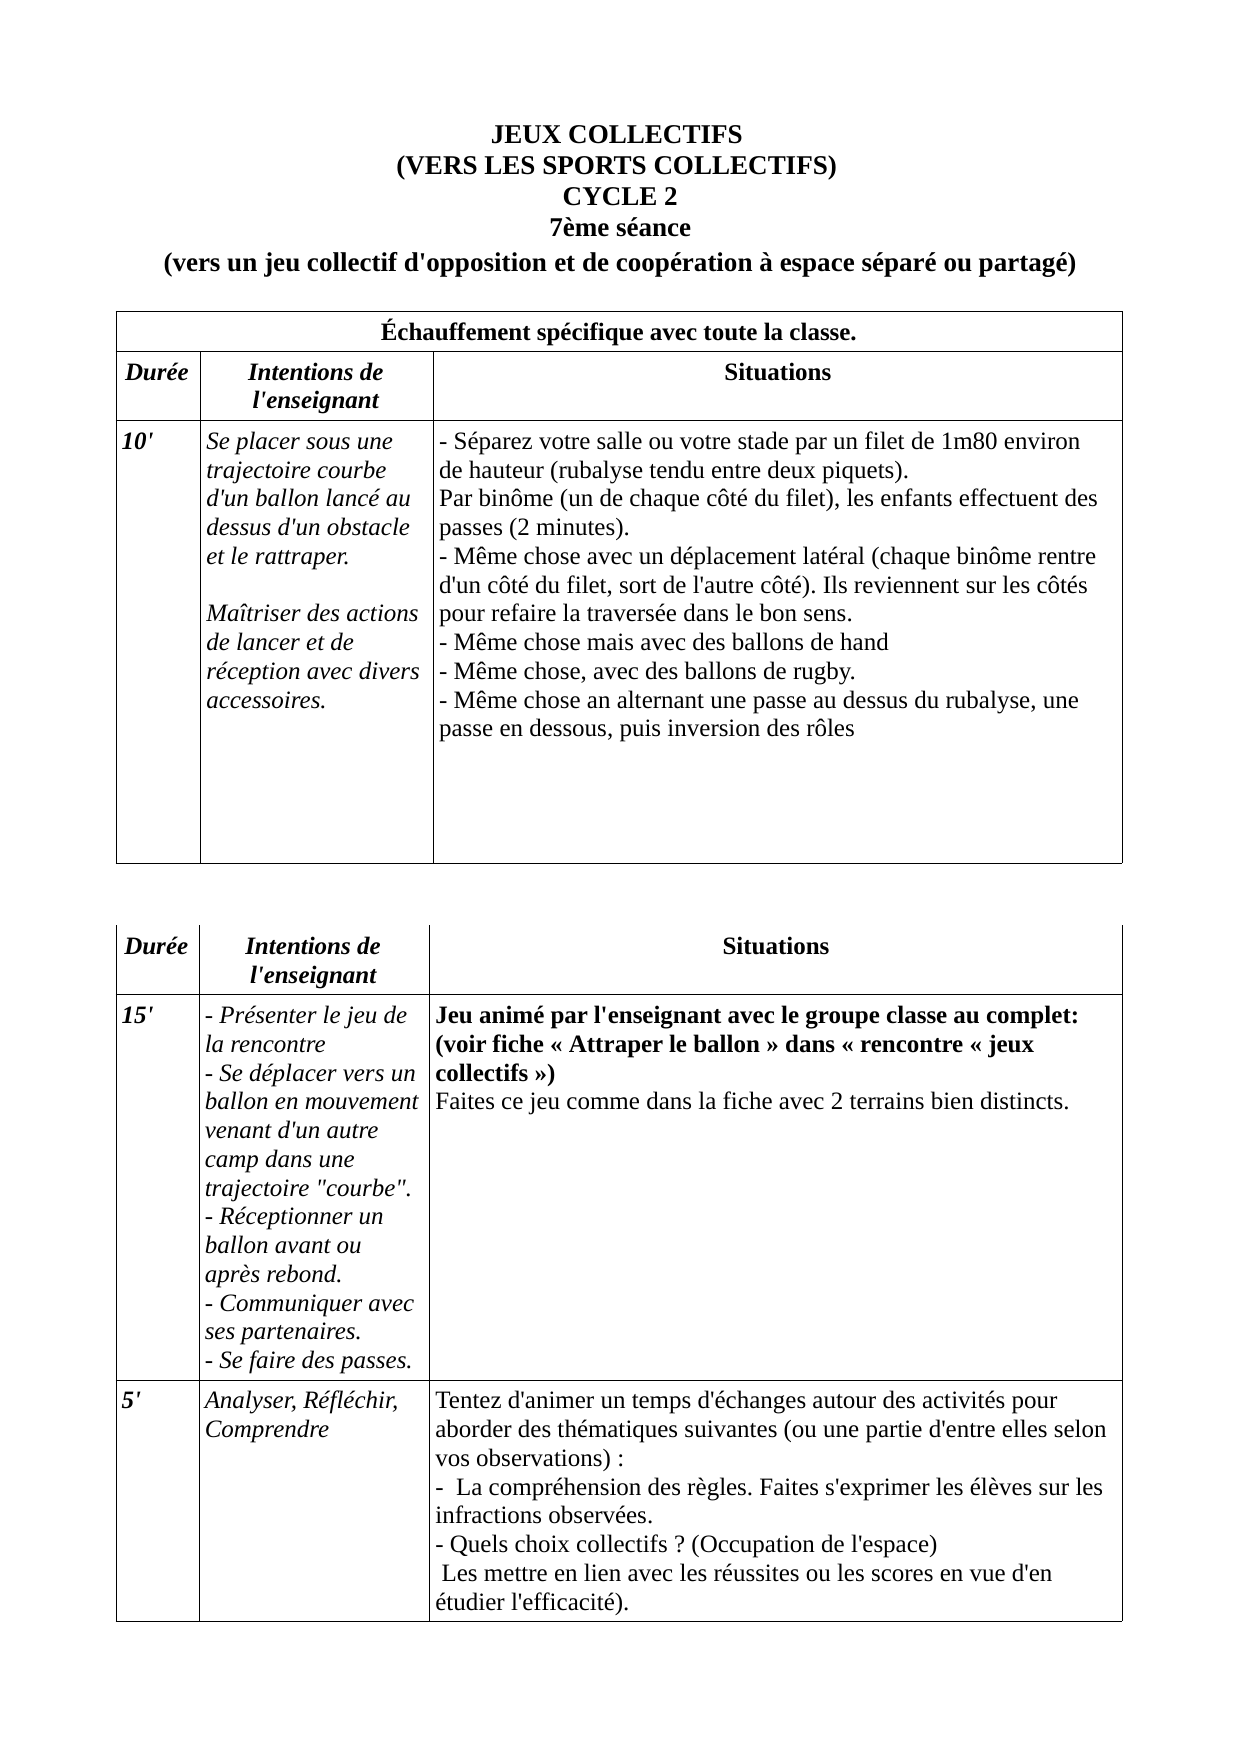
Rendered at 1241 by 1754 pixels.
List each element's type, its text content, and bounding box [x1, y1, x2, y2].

table_header Échauffement spécifique avec toute la classe. [117, 312, 1122, 351]
table_cell Situations [434, 352, 1122, 420]
table_cell 15' [117, 995, 199, 1379]
table_cell Jeu animé par l'enseignant avec le groupe classe au complet: (voir fiche « Attraper le ballon » dans « rencontre « jeux collectifs ») Faites ce jeu comme dans la fiche avec 2 terrains bien distincts. [430, 995, 1122, 1379]
text (vers un jeu collectif d'opposition et de coopération à espace séparé ou partagé) [118, 243, 1122, 279]
table_header Situations [430, 925, 1122, 994]
table_header Durée [117, 925, 199, 994]
text CYCLE 2 [118, 180, 1122, 212]
table_cell - Présenter le jeu de la rencontre - Se déplacer vers un ballon en mouvement venant d'un autre camp dans une trajectoire "courbe". - Réceptionner un ballon avant ou après rebond. - Communiquer avec ses partenaires. - Se faire des passes. [200, 995, 429, 1379]
table_cell 10' [117, 421, 200, 863]
table_cell Intentions de l'enseignant [201, 352, 433, 420]
table_cell Se placer sous une trajectoire courbe d'un ballon lancé au dessus d'un obstacle et le rattraper. Maîtriser des actions de lancer et de réception avec divers accessoires. [201, 421, 433, 863]
text (VERS LES SPORTS COLLECTIFS) [118, 149, 1122, 180]
table_cell Durée [117, 352, 200, 420]
text 7ème séance [118, 212, 1122, 243]
table_cell - Séparez votre salle ou votre stade par un filet de 1m80 environ de hauteur (rubalyse tendu entre deux piquets). Par binôme (un de chaque côté du filet), les enfants effectuent des passes (2 minutes). - Même chose avec un déplacement latéral (chaque binôme rentre d'un côté du filet, sort de l'autre côté). Ils reviennent sur les côtés pour refaire la traversée dans le bon sens. - Même chose mais avec des ballons de hand - Même chose, avec des ballons de rugby. - Même chose an alternant une passe au dessus du rubalyse, une passe en dessous, puis inversion des rôles [434, 421, 1122, 863]
table_cell 5' [117, 1381, 199, 1621]
table_cell Analyser, Réfléchir, Comprendre [200, 1381, 429, 1621]
table_cell Tentez d'animer un temps d'échanges autour des activités pour aborder des thématiques suivantes (ou une partie d'entre elles selon vos observations) : - La compréhension des règles. Faites s'exprimer les élèves sur les infractions observées. - Quels choix collectifs ? (Occupation de l'espace) Les mettre en lien avec les réussites ou les scores en vue d'en étudier l'efficacité). [430, 1381, 1122, 1621]
text JEUX COLLECTIFS [118, 118, 1122, 149]
table_header Intentions de l'enseignant [200, 925, 429, 994]
